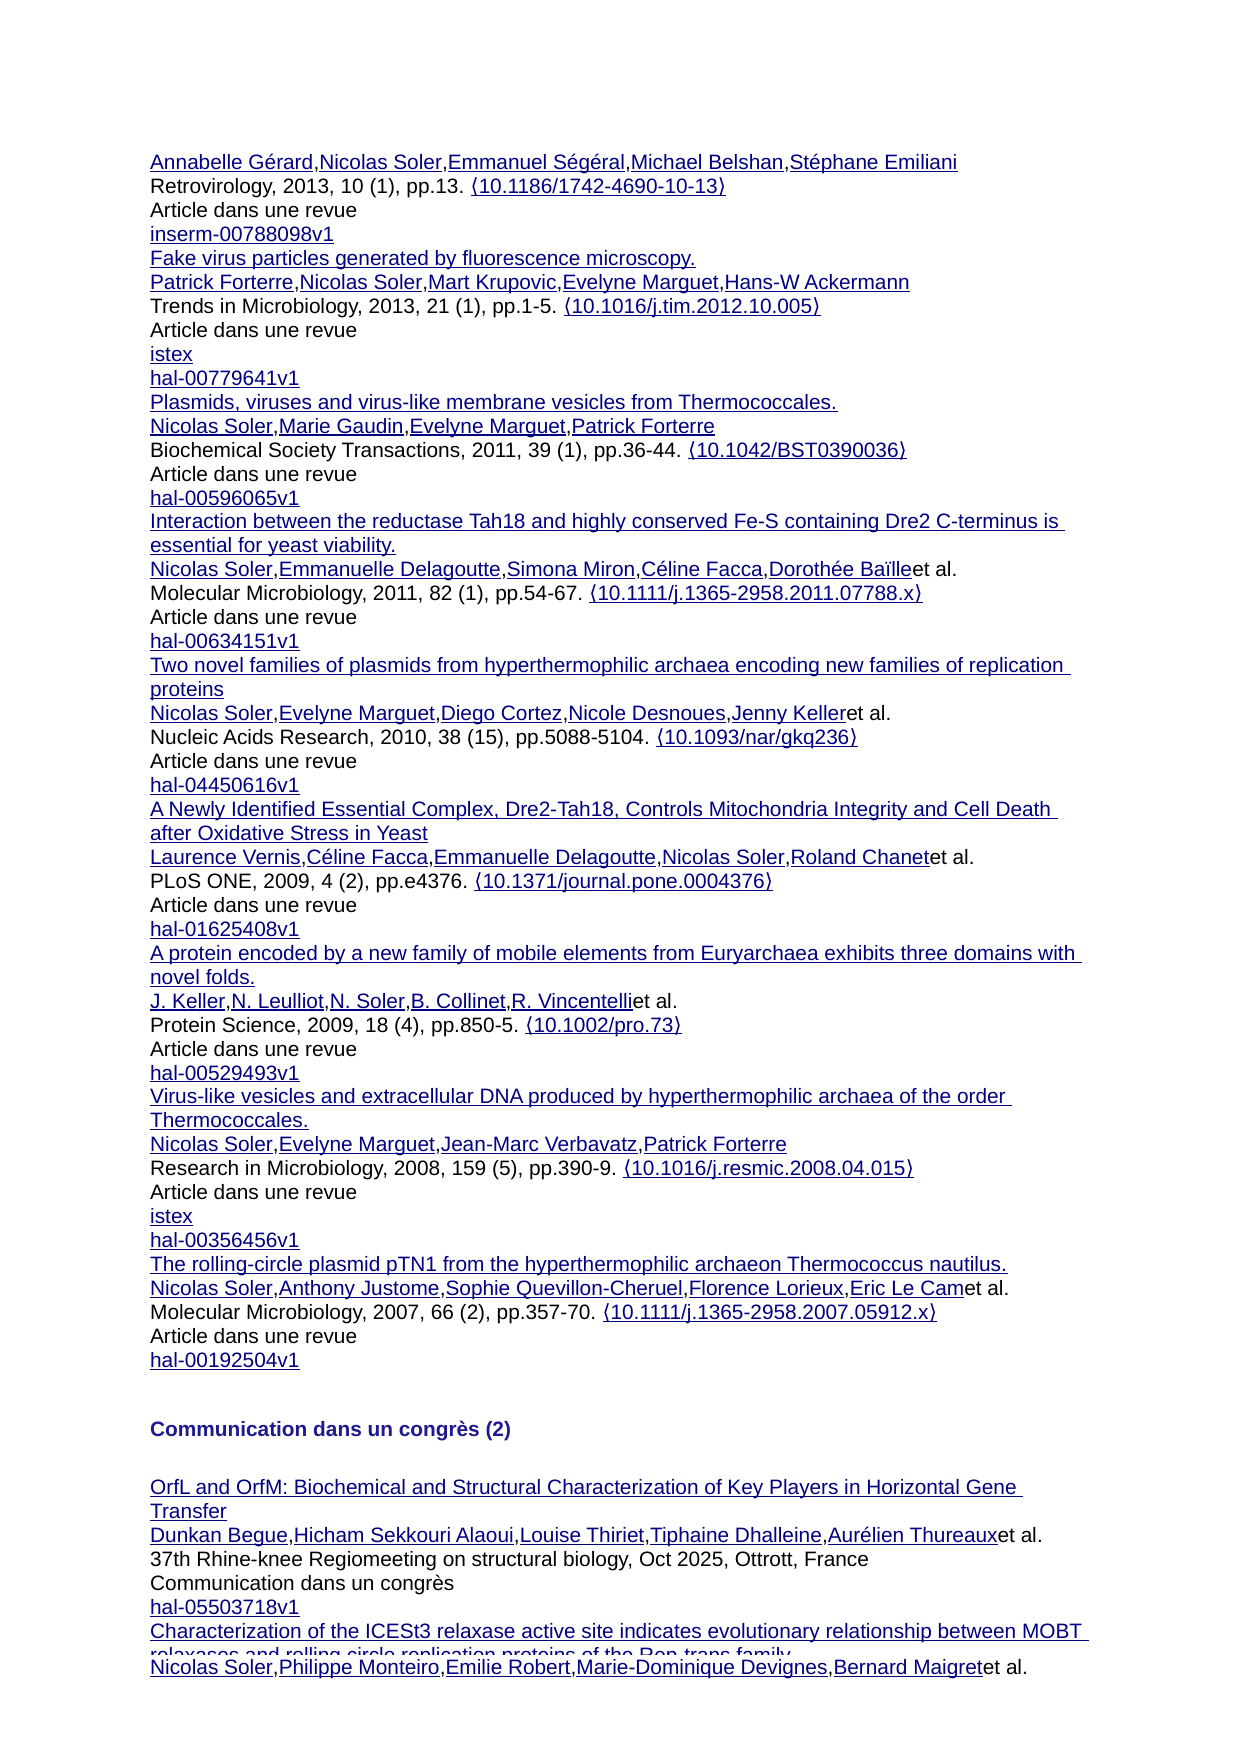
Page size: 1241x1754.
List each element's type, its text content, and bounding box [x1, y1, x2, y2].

table_cell Characterization of the ICESt3 relaxase active site indicates evolutionary relationship between MOBT relaxases and rolling circle replication proteins of the Rep-trans family. Nicolas Soler,Philippe Monteiro,Emilie Robert,Marie-Dominique Devignes,Bernard Maigretet al. [150, 1619, 1090, 1679]
table_cell Annabelle Gérard,Nicolas Soler,Emmanuel Ségéral,Michael Belshan,Stéphane Emiliani Retrovirology, 2013, 10 (1), pp.13. ⟨10.1186/1742-4690-10-13⟩ Article dans une revue inserm-00788098v1 [150, 150, 1090, 246]
table_cell Virus-like vesicles and extracellular DNA produced by hyperthermophilic archaea of the order Thermococcales. Nicolas Soler,Evelyne Marguet,Jean-Marc Verbavatz,Patrick Forterre Research in Microbiology, 2008, 159 (5), pp.390-9. ⟨10.1016/j.resmic.2008.04.015⟩ Article dans une revue istex hal-00356456v1 [150, 1084, 1090, 1252]
table_cell The rolling-circle plasmid pTN1 from the hyperthermophilic archaeon Thermococcus nautilus. Nicolas Soler,Anthony Justome,Sophie Quevillon-Cheruel,Florence Lorieux,Eric Le Camet al. Molecular Microbiology, 2007, 66 (2), pp.357-70. ⟨10.1111/j.1365-2958.2007.05912.x⟩ Article dans une revue hal-00192504v1 [150, 1252, 1090, 1372]
table_cell Interaction between the reductase Tah18 and highly conserved Fe-S containing Dre2 C-terminus is essential for yeast viability. Nicolas Soler,Emmanuelle Delagoutte,Simona Miron,Céline Facca,Dorothée Baïlleet al. Molecular Microbiology, 2011, 82 (1), pp.54-67. ⟨10.1111/j.1365-2958.2011.07788.x⟩ Article dans une revue hal-00634151v1 [150, 509, 1090, 653]
table_header OrfL and OrfM: Biochemical and Structural Characterization of Key Players in Horizontal Gene Transfer Dunkan Begue,Hicham Sekkouri Alaoui,Louise Thiriet,Tiphaine Dhalleine,Aurélien Thureauxet al. 37th Rhine-knee Regiomeeting on structural biology, Oct 2025, Ottrott, France Communication dans un congrès hal-05503718v1 [150, 1475, 1090, 1619]
subtitle Communication dans un congrès (2) [150, 1417, 1090, 1441]
table_cell Two novel families of plasmids from hyperthermophilic archaea encoding new families of replication proteins Nicolas Soler,Evelyne Marguet,Diego Cortez,Nicole Desnoues,Jenny Kelleret al. Nucleic Acids Research, 2010, 38 (15), pp.5088-5104. ⟨10.1093/nar/gkq236⟩ Article dans une revue hal-04450616v1 [150, 653, 1090, 797]
table_cell Fake virus particles generated by fluorescence microscopy. Patrick Forterre,Nicolas Soler,Mart Krupovic,Evelyne Marguet,Hans-W Ackermann Trends in Microbiology, 2013, 21 (1), pp.1-5. ⟨10.1016/j.tim.2012.10.005⟩ Article dans une revue istex hal-00779641v1 [150, 246, 1090, 389]
table_cell A protein encoded by a new family of mobile elements from Euryarchaea exhibits three domains with novel folds. J. Keller,N. Leulliot,N. Soler,B. Collinet,R. Vincentelliet al. Protein Science, 2009, 18 (4), pp.850-5. ⟨10.1002/pro.73⟩ Article dans une revue hal-00529493v1 [150, 941, 1090, 1084]
table_cell A Newly Identified Essential Complex, Dre2-Tah18, Controls Mitochondria Integrity and Cell Death after Oxidative Stress in Yeast Laurence Vernis,Céline Facca,Emmanuelle Delagoutte,Nicolas Soler,Roland Chanetet al. PLoS ONE, 2009, 4 (2), pp.e4376. ⟨10.1371/journal.pone.0004376⟩ Article dans une revue hal-01625408v1 [150, 797, 1090, 941]
table_cell Plasmids, viruses and virus-like membrane vesicles from Thermococcales. Nicolas Soler,Marie Gaudin,Evelyne Marguet,Patrick Forterre Biochemical Society Transactions, 2011, 39 (1), pp.36-44. ⟨10.1042/BST0390036⟩ Article dans une revue hal-00596065v1 [150, 390, 1090, 509]
